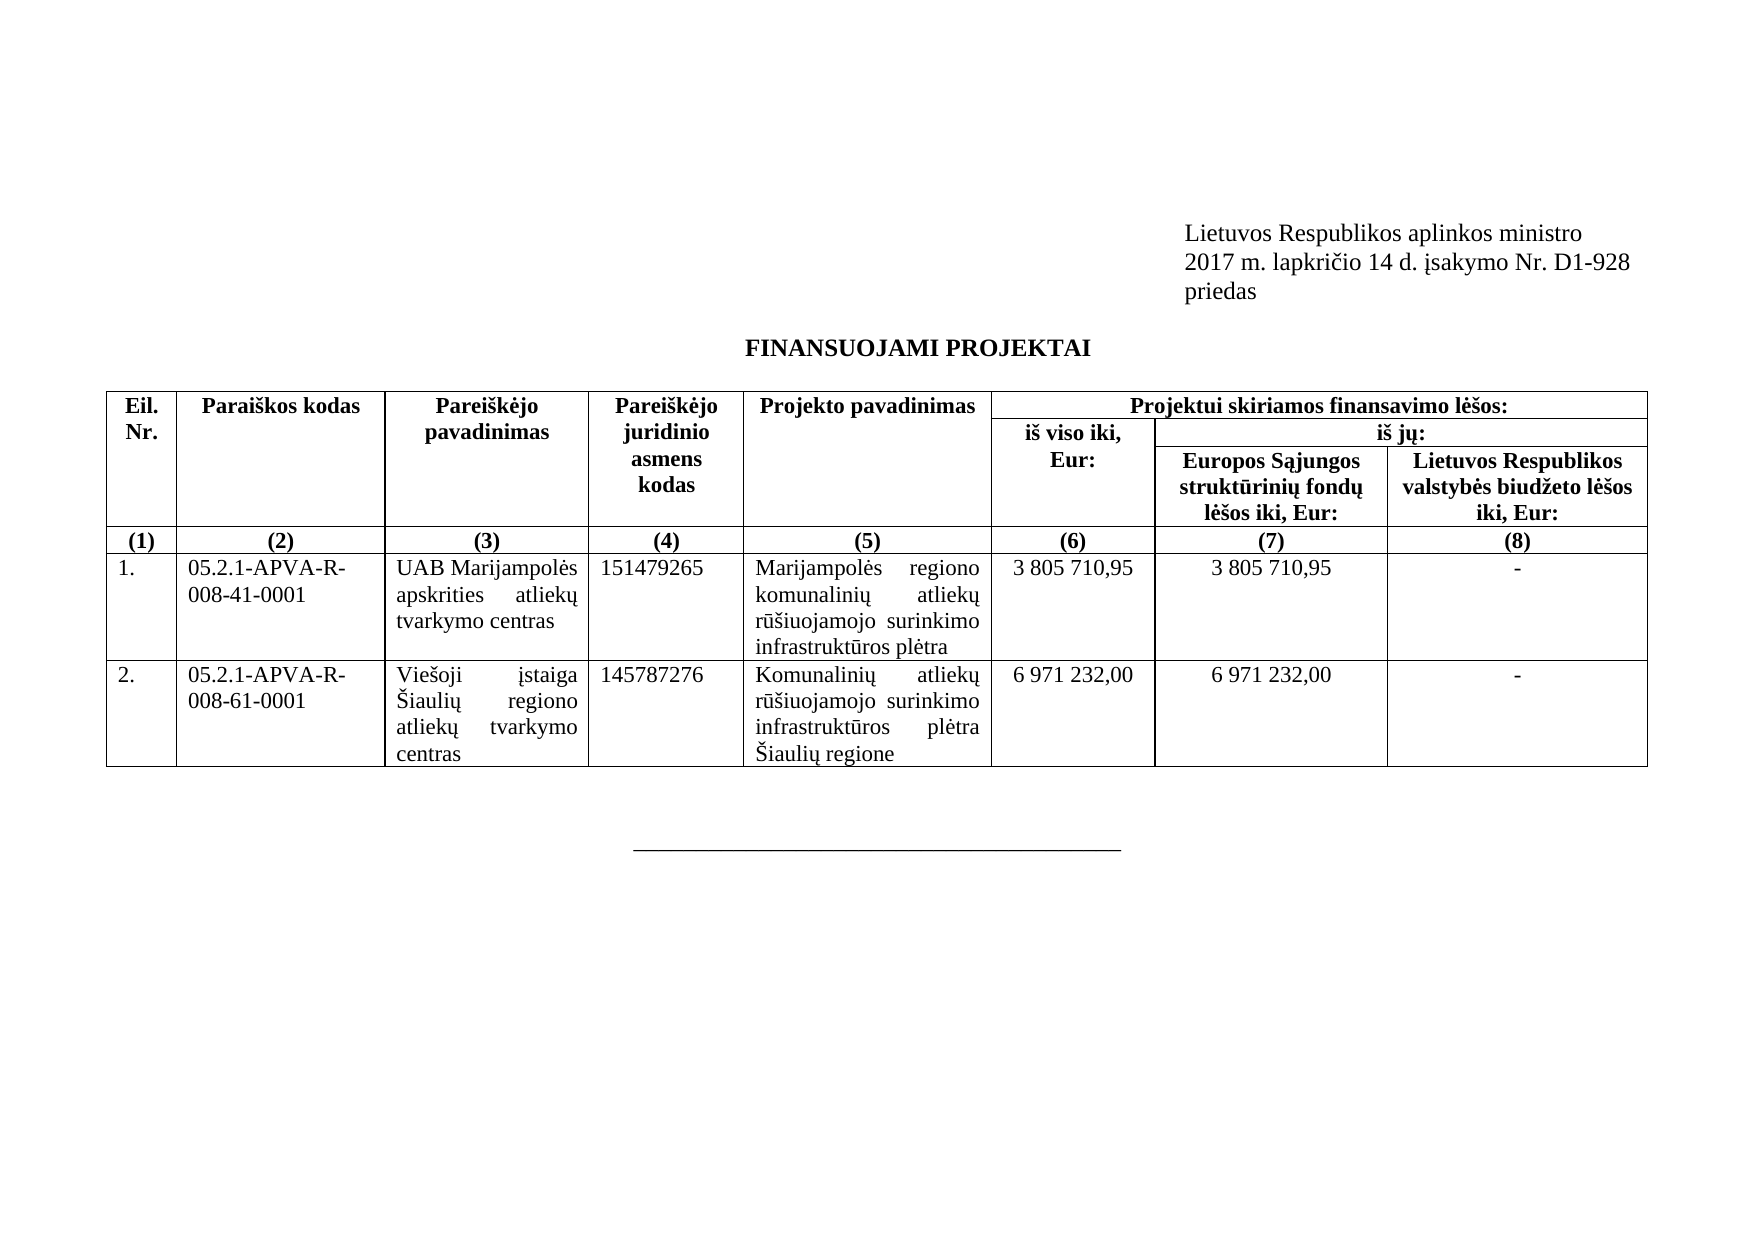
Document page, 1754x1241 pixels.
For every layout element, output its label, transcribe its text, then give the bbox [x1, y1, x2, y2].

table_header Paraiškos kodas [177, 392, 384, 526]
table_header Pareiškėjo juridinio asmens kodas [589, 392, 743, 526]
table_cell 151479265 [589, 554, 743, 660]
table_cell 05.2.1-APVA-R-008-41-0001 [177, 554, 384, 660]
table_header Projektui skiriamos finansavimo lėšos: [992, 392, 1647, 418]
table_cell 2. [107, 661, 176, 766]
table_header Projekto pavadinimas [744, 392, 991, 526]
text 2017 m. lapkričio 14 d. įsakymo Nr. D1-928 [106, 247, 1647, 276]
table_cell UAB Marijampolės apskrities atliekų tvarkymo centras [386, 554, 588, 660]
text priedas [106, 276, 1647, 305]
table_cell - [1388, 554, 1647, 660]
table_cell (6) [992, 527, 1154, 553]
table_cell (2) [177, 527, 384, 553]
table_cell iš viso iki, Eur: [992, 419, 1154, 526]
table_cell Lietuvos Respublikos valstybės biudžeto lėšos iki, Eur: [1388, 447, 1647, 526]
table_cell Europos Sąjungos struktūrinių fondų lėšos iki, Eur: [1156, 447, 1387, 526]
table_header Pareiškėjo pavadinimas [386, 392, 588, 526]
table_cell 3 805 710,95 [1156, 554, 1387, 660]
table_cell 145787276 [589, 661, 743, 766]
table_cell Komunalinių atliekų rūšiuojamojo surinkimo infrastruktūros plėtra Šiaulių regione [744, 661, 991, 766]
text _______________________________________ [106, 825, 1647, 853]
table_cell (3) [386, 527, 588, 553]
table_cell (5) [744, 527, 991, 553]
table_cell (4) [589, 527, 743, 553]
table_cell Marijampolės regiono komunalinių atliekų rūšiuojamojo surinkimo infrastruktūros plėtra [744, 554, 991, 660]
table_cell (8) [1388, 527, 1647, 553]
text FINANSUOJAMI PROJEKTAI [106, 333, 1647, 362]
table_cell iš jų: [1156, 419, 1647, 446]
table_cell 1. [107, 554, 176, 660]
table_cell Viešoji įstaiga Šiaulių regiono atliekų tvarkymo centras [386, 661, 588, 766]
table_cell (7) [1156, 527, 1387, 553]
text Lietuvos Respublikos aplinkos ministro [106, 218, 1647, 247]
table_cell 6 971 232,00 [1156, 661, 1387, 766]
table_cell 05.2.1-APVA-R-008-61-0001 [177, 661, 384, 766]
table_cell - [1388, 661, 1647, 766]
table_header Eil. Nr. [107, 392, 176, 526]
table_cell (1) [107, 527, 176, 553]
table_cell 6 971 232,00 [992, 661, 1154, 766]
table_cell 3 805 710,95 [992, 554, 1154, 660]
